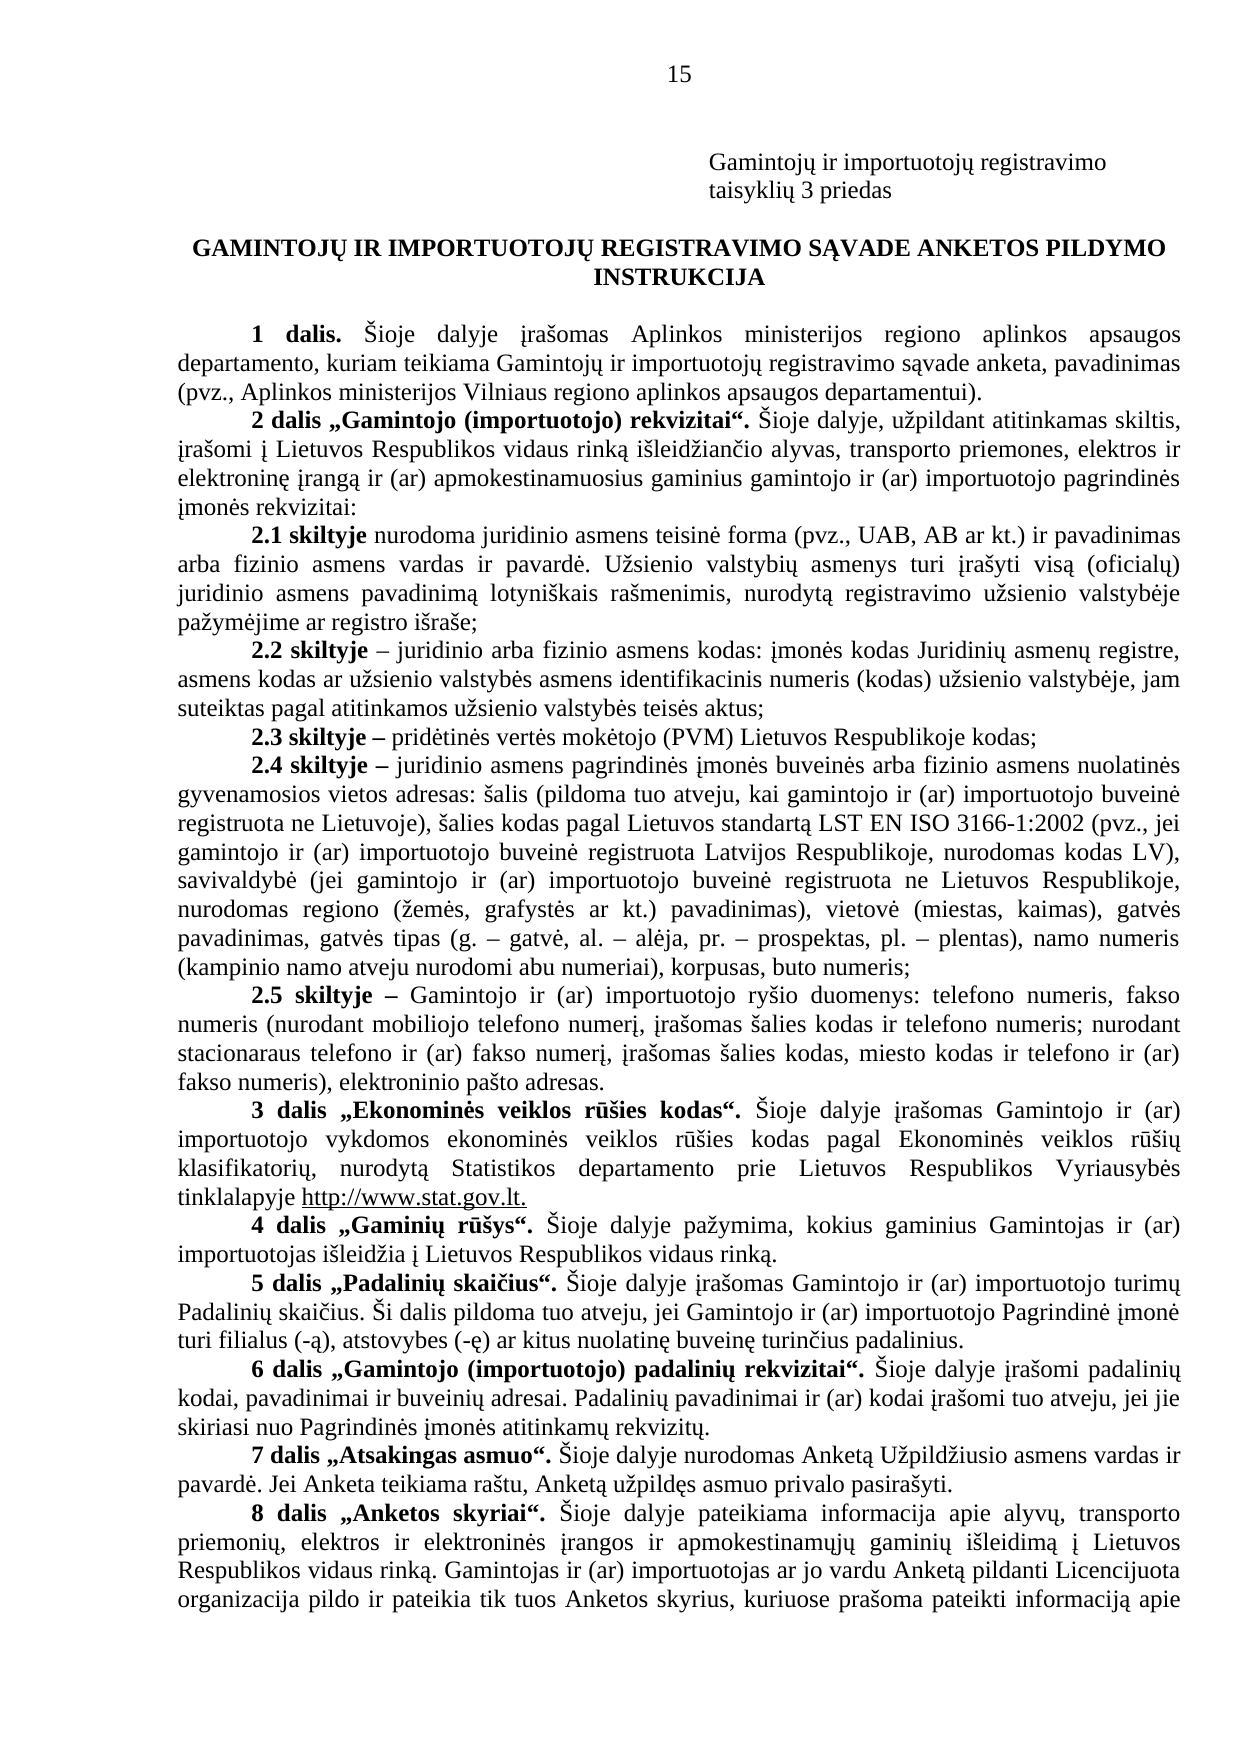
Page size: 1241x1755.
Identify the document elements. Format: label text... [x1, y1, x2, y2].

text 6 dalis „Gamintojo (importuotojo) padalinių rekvizitai“. Šioje dalyje įrašomi padalinių kodai, pavadinimai ir buveinių adresai. Padalinių pavadinimai ir (ar) kodai įrašomi tuo atveju, jei jie skiriasi nuo Pagrindinės įmonės atitinkamų rekvizitų. [177, 1354, 1181, 1441]
text 1 dalis. Šioje dalyje įrašomas Aplinkos ministerijos regiono aplinkos apsaugos departamento, kuriam teikiama Gamintojų ir importuotojų registravimo sąvade anketa, pavadinimas (pvz., Aplinkos ministerijos Vilniaus regiono aplinkos apsaugos departamentui). [177, 319, 1181, 406]
text Gamintojų ir importuotojų registravimo [177, 147, 1181, 176]
text 2.4 skiltyje – juridinio asmens pagrindinės įmonės buveinės arba fizinio asmens nuolatinės gyvenamosios vietos adresas: šalis (pildoma tuo atveju, kai gamintojo ir (ar) importuotojo buveinė registruota ne Lietuvoje), šalies kodas pagal Lietuvos standartą LST EN ISO 3166-1:2002 (pvz., jei gamintojo ir (ar) importuotojo buveinė registruota Latvijos Respublikoje, nurodomas kodas LV), savivaldybė (jei gamintojo ir (ar) importuotojo buveinė registruota ne Lietuvos Respublikoje, nurodomas regiono (žemės, grafystės ar kt.) pavadinimas), vietovė (miestas, kaimas), gatvės pavadinimas, gatvės tipas (g. – gatvė, al. – alėja, pr. – prospektas, pl. – plentas), namo numeris (kampinio namo atveju nurodomi abu numeriai), korpusas, buto numeris; [177, 751, 1181, 981]
text 2 dalis „Gamintojo (importuotojo) rekvizitai“. Šioje dalyje, užpildant atitinkamas skiltis, įrašomi į Lietuvos Respublikos vidaus rinką išleidžiančio alyvas, transporto priemones, elektros ir elektroninę įrangą ir (ar) apmokestinamuosius gaminius gamintojo ir (ar) importuotojo pagrindinės įmonės rekvizitai: [177, 406, 1181, 521]
text 3 dalis „Ekonominės veiklos rūšies kodas“. Šioje dalyje įrašomas Gamintojo ir (ar) importuotojo vykdomos ekonominės veiklos rūšies kodas pagal Ekonominės veiklos rūšių klasifikatorių, nurodytą Statistikos departamento prie Lietuvos Respublikos Vyriausybės tinklalapyje http://www.stat.gov.lt. [177, 1096, 1181, 1211]
text GAMINTOJŲ IR IMPORTUOTOJŲ REGISTRAVIMO SĄVADE ANKETOS PILDYMO INSTRUKCIJA [177, 233, 1181, 291]
text 2.5 skiltyje – Gamintojo ir (ar) importuotojo ryšio duomenys: telefono numeris, fakso numeris (nurodant mobiliojo telefono numerį, įrašomas šalies kodas ir telefono numeris; nurodant stacionaraus telefono ir (ar) fakso numerį, įrašomas šalies kodas, miesto kodas ir telefono ir (ar) fakso numeris), elektroninio pašto adresas. [177, 981, 1181, 1096]
text 7 dalis „Atsakingas asmuo“. Šioje dalyje nurodomas Anketą Užpildžiusio asmens vardas ir pavardė. Jei Anketa teikiama raštu, Anketą užpildęs asmuo privalo pasirašyti. [177, 1441, 1181, 1498]
text 2.1 skiltyje nurodoma juridinio asmens teisinė forma (pvz., UAB, AB ar kt.) ir pavadinimas arba fizinio asmens vardas ir pavardė. Užsienio valstybių asmenys turi įrašyti visą (oficialų) juridinio asmens pavadinimą lotyniškais rašmenimis, nurodytą registravimo užsienio valstybėje pažymėjime ar registro išraše; [177, 521, 1181, 636]
text 8 dalis „Anketos skyriai“. Šioje dalyje pateikiama informacija apie alyvų, transporto priemonių, elektros ir elektroninės įrangos ir apmokestinamųjų gaminių išleidimą į Lietuvos Respublikos vidaus rinką. Gamintojas ir (ar) importuotojas ar jo vardu Anketą pildanti Licencijuota organizacija pildo ir pateikia tik tuos Anketos skyrius, kuriuose prašoma pateikti informaciją apie [177, 1498, 1181, 1613]
text 5 dalis „Padalinių skaičius“. Šioje dalyje įrašomas Gamintojo ir (ar) importuotojo turimų Padalinių skaičius. Ši dalis pildoma tuo atveju, jei Gamintojo ir (ar) importuotojo Pagrindinė įmonė turi filialus (-ą), atstovybes (-ę) ar kitus nuolatinę buveinę turinčius padalinius. [177, 1268, 1181, 1354]
text 2.2 skiltyje – juridinio arba fizinio asmens kodas: įmonės kodas Juridinių asmenų registre, asmens kodas ar užsienio valstybės asmens identifikacinis numeris (kodas) užsienio valstybėje, jam suteiktas pagal atitinkamos užsienio valstybės teisės aktus; [177, 636, 1181, 722]
text taisyklių 3 priedas [177, 176, 1181, 204]
text 2.3 skiltyje – pridėtinės vertės mokėtojo (PVM) Lietuvos Respublikoje kodas; [177, 722, 1181, 751]
text 4 dalis „Gaminių rūšys“. Šioje dalyje pažymima, kokius gaminius Gamintojas ir (ar) importuotojas išleidžia į Lietuvos Respublikos vidaus rinką. [177, 1211, 1181, 1268]
